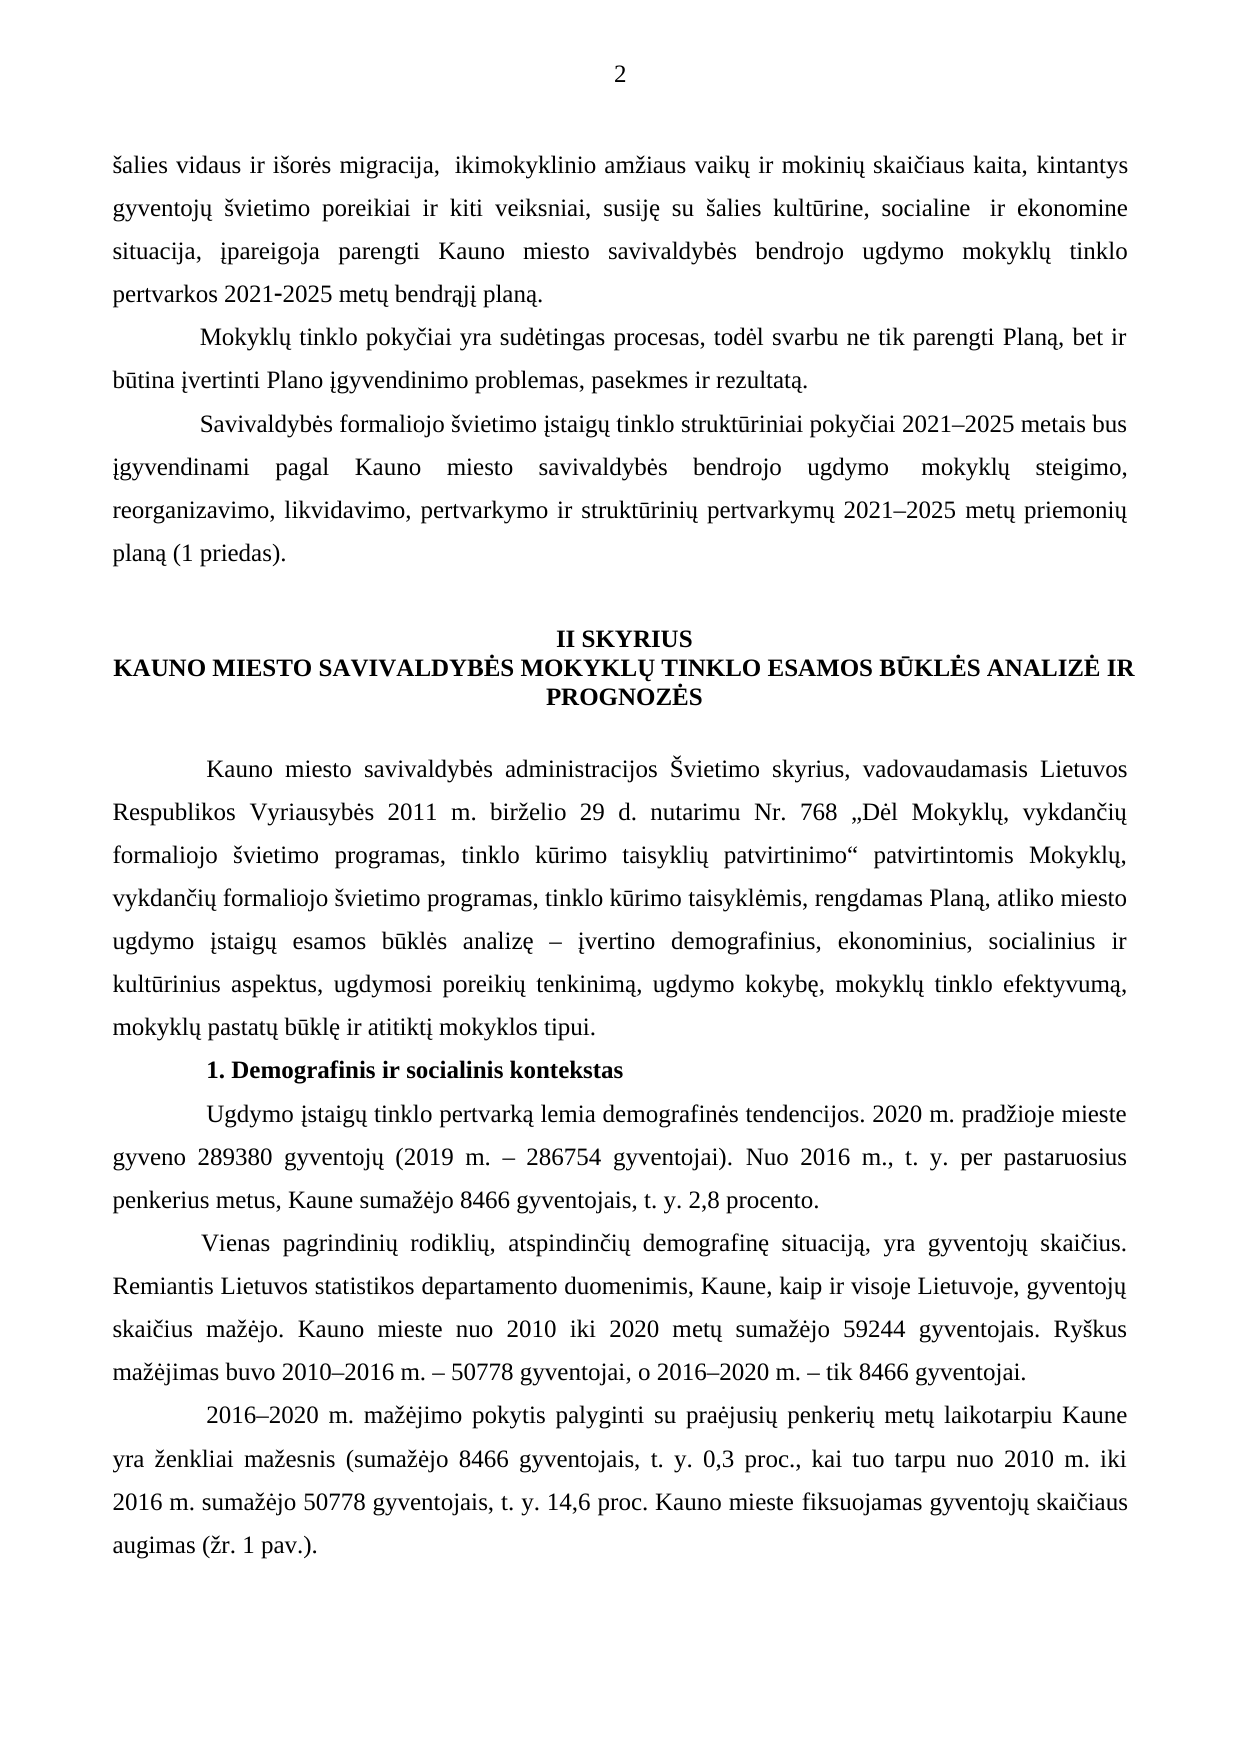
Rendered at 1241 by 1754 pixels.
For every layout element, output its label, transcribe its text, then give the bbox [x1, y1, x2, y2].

text Savivaldybės formaliojo švietimo įstaigų tinklo struktūriniai pokyčiai 2021–2025 metais bus įgyvendinami pagal Kauno miesto savivaldybės bendrojo ugdymo mokyklų steigimo, reorganizavimo, likvidavimo, pertvarkymo ir struktūrinių pertvarkymų 2021–2025 metų priemonių planą (1 priedas). [112, 409, 1128, 567]
text 2016–2020 m. mažėjimo pokytis palyginti su praėjusių penkerių metų laikotarpiu Kaune yra ženkliai mažesnis (sumažėjo 8466 gyventojais, t. y. 0,3 proc., kai tuo tarpu nuo 2010 m. iki 2016 m. sumažėjo 50778 gyventojais, t. y. 14,6 proc. Kauno mieste fiksuojamas gyventojų skaičiaus augimas (žr. 1 pav.). [112, 1401, 1128, 1559]
text II SKYRIUS [112, 624, 1136, 653]
text Vienas pagrindinių rodiklių, atspindinčių demografinę situaciją, yra gyventojų skaičius. Remiantis Lietuvos statistikos departamento duomenimis, Kaune, kaip ir visoje Lietuvoje, gyventojų skaičius mažėjo. Kauno mieste nuo 2010 iki 2020 metų sumažėjo 59244 gyventojais. Ryškus mažėjimas buvo 2010–2016 m. – 50778 gyventojai, o 2016–2020 m. – tik 8466 gyventojai. [112, 1228, 1128, 1386]
text Mokyklų tinklo pokyčiai yra sudėtingas procesas, todėl svarbu ne tik parengti Planą, bet ir būtina įvertinti Plano įgyvendinimo problemas, pasekmes ir rezultatą. [112, 322, 1128, 394]
text KAUNO MIESTO SAVIVALDYBĖS MOKYKLŲ TINKLO ESAMOS BŪKLĖS ANALIZĖ IR PROGNOZĖS [112, 653, 1136, 711]
text Ugdymo įstaigų tinklo pertvarką lemia demografinės tendencijos. 2020 m. pradžioje mieste gyveno 289380 gyventojų (2019 m. – 286754 gyventojai). Nuo 2016 m., t. y. per pastaruosius penkerius metus, Kaune sumažėjo 8466 gyventojais, t. y. 2,8 procento. [112, 1099, 1128, 1214]
text šalies vidaus ir išorės migracija, ikimokyklinio amžiaus vaikų ir mokinių skaičiaus kaita, kintantys gyventojų švietimo poreikiai ir kiti veiksniai, susiję su šalies kultūrine, socialine ir ekonomine situacija, įpareigoja parengti Kauno miesto savivaldybės bendrojo ugdymo mokyklų tinklo pertvarkos 20212025 metų bendrąjį planą. [112, 150, 1128, 308]
text Kauno miesto savivaldybės administracijos Švietimo skyrius, vadovaudamasis Lietuvos Respublikos Vyriausybės 2011 m. birželio 29 d. nutarimu Nr. 768 „Dėl Mokyklų, vykdančių formaliojo švietimo programas, tinklo kūrimo taisyklių patvirtinimo“ patvirtintomis Mokyklų, vykdančių formaliojo švietimo programas, tinklo kūrimo taisyklėmis, rengdamas Planą, atliko miesto ugdymo įstaigų esamos būklės analizę – įvertino demografinius, ekonominius, socialinius ir kultūrinius aspektus, ugdymosi poreikių tenkinimą, ugdymo kokybę, mokyklų tinklo efektyvumą, mokyklų pastatų būklę ir atitiktį mokyklos tipui. [112, 754, 1128, 1041]
text 1. Demografinis ir socialinis kontekstas [112, 1056, 1128, 1084]
